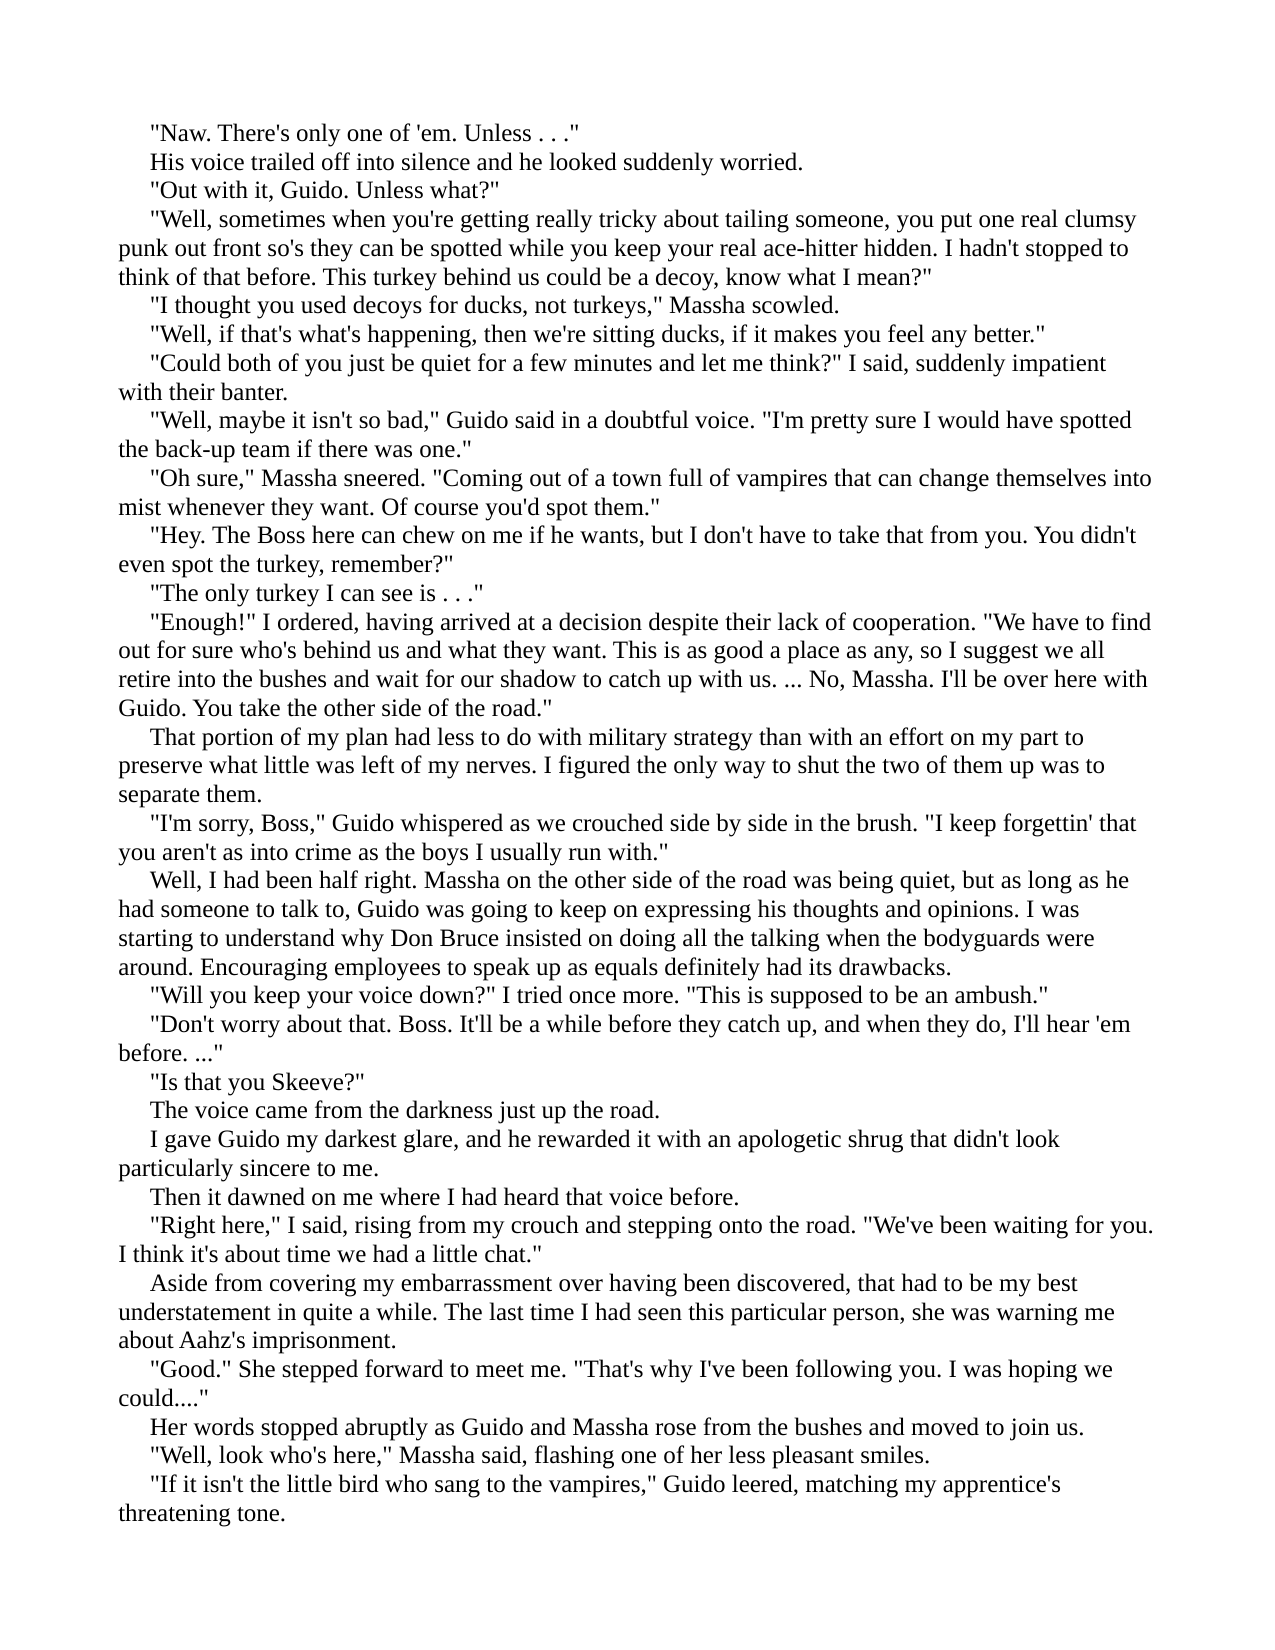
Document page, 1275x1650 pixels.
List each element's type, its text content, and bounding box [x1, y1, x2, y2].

text "Well, sometimes when you're getting really tricky about tailing someone, you put one real clumsy punk out front so's they can be spotted while you keep your real ace-hitter hidden. I hadn't stopped to think of that before. This turkey behind us could be a decoy, know what I mean?" [118, 204, 1157, 291]
text "Is that you Skeeve?" [118, 1067, 1157, 1096]
text The voice came from the darkness just up the road. [118, 1096, 1157, 1124]
text "Don't worry about that. Boss. It'll be a while before they catch up, and when they do, I'll hear 'em before. ..." [118, 1009, 1157, 1067]
text "Hey. The Boss here can chew on me if he wants, but I don't have to take that from you. You didn't even spot the turkey, remember?" [118, 521, 1157, 578]
text "Could both of you just be quiet for a few minutes and let me think?" I said, suddenly impatient with their banter. [118, 348, 1157, 406]
text Then it dawned on me where I had heard that voice before. [118, 1182, 1157, 1211]
text "I'm sorry, Boss," Guido whispered as we crouched side by side in the brush. "I keep forgettin' that you aren't as into crime as the boys I usually run with." [118, 808, 1157, 866]
text "Naw. There's only one of 'em. Unless . . ." [118, 118, 1157, 147]
text I gave Guido my darkest glare, and he rewarded it with an apologetic shrug that didn't look particularly sincere to me. [118, 1124, 1157, 1182]
text "Out with it, Guido. Unless what?" [118, 176, 1157, 204]
text That portion of my plan had less to do with military strategy than with an effort on my part to preserve what little was left of my nerves. I figured the only way to shut the two of them up was to separate them. [118, 722, 1157, 808]
text "Well, look who's here," Massha said, flashing one of her less pleasant smiles. [118, 1441, 1157, 1469]
text "Right here," I said, rising from my crouch and stepping onto the road. "We've been waiting for you. I think it's about time we had a little chat." [118, 1211, 1157, 1268]
text "Enough!" I ordered, having arrived at a decision despite their lack of cooperation. "We have to find out for sure who's behind us and what they want. This is as good a place as any, so I suggest we all retire into the bushes and wait for our shadow to catch up with us. ... No, Massha. I'll be over here with Guido. You take the other side of the road." [118, 607, 1157, 722]
text "Will you keep your voice down?" I tried once more. "This is supposed to be an ambush." [118, 981, 1157, 1009]
text "If it isn't the little bird who sang to the vampires," Guido leered, matching my apprentice's threatening tone. [118, 1469, 1157, 1527]
text "Well, if that's what's happening, then we're sitting ducks, if it makes you feel any better." [118, 319, 1157, 348]
text Aside from covering my embarrassment over having been discovered, that had to be my best understatement in quite a while. The last time I had seen this particular person, she was warning me about Aahz's imprisonment. [118, 1268, 1157, 1354]
text "The only turkey I can see is . . ." [118, 578, 1157, 607]
text His voice trailed off into silence and he looked suddenly worried. [118, 147, 1157, 176]
text "Well, maybe it isn't so bad," Guido said in a doubtful voice. "I'm pretty sure I would have spotted the back-up team if there was one." [118, 406, 1157, 463]
text Her words stopped abruptly as Guido and Massha rose from the bushes and moved to join us. [118, 1412, 1157, 1441]
text "I thought you used decoys for ducks, not turkeys," Massha scowled. [118, 291, 1157, 319]
text "Oh sure," Massha sneered. "Coming out of a town full of vampires that can change themselves into mist whenever they want. Of course you'd spot them." [118, 463, 1157, 521]
text Well, I had been half right. Massha on the other side of the road was being quiet, but as long as he had someone to talk to, Guido was going to keep on expressing his thoughts and opinions. I was starting to understand why Don Bruce insisted on doing all the talking when the bodyguards were around. Encouraging employees to speak up as equals definitely had its drawbacks. [118, 866, 1157, 981]
text "Good." She stepped forward to meet me. "That's why I've been following you. I was hoping we could...." [118, 1354, 1157, 1412]
